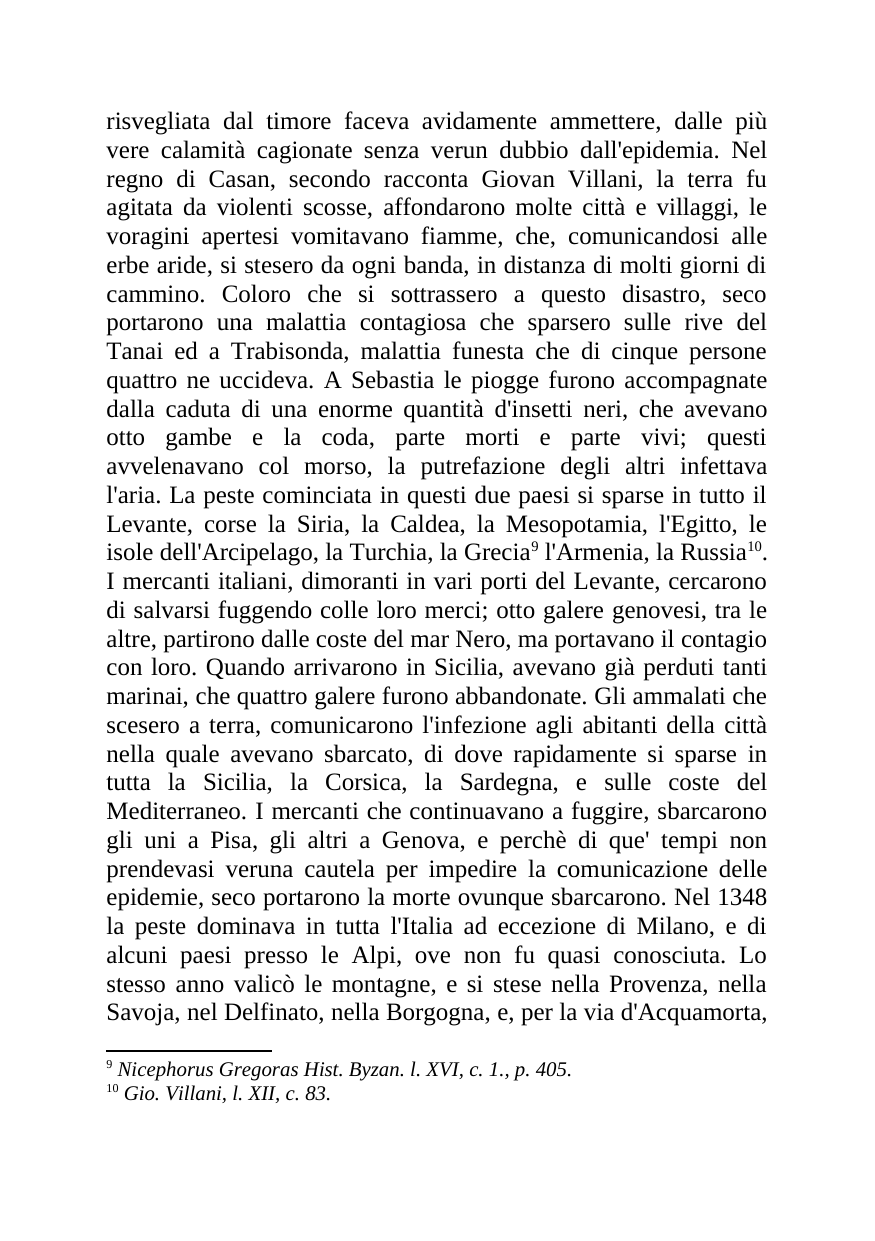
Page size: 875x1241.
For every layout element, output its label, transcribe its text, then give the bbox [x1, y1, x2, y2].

text Nicephorus Gregoras Hist. Byzan. l. XVI, c. 1., p. 405. [106, 1057, 768, 1081]
text Gio. Villani, l. XII, c. 83. [106, 1081, 768, 1105]
text risvegliata dal timore faceva avidamente ammettere, dalle più vere calamità cagionate senza verun dubbio dall'epidemia. Nel regno di Casan, secondo racconta Giovan Villani, la terra fu agitata da violenti scosse, affondarono molte città e villaggi, le voragini apertesi vomitavano fiamme, che, comunicandosi alle erbe aride, si stesero da ogni banda, in distanza di molti giorni di cammino. Coloro che si sottrassero a questo disastro, seco portarono una malattia contagiosa che sparsero sulle rive del Tanai ed a Trabisonda, malattia funesta che di cinque persone quattro ne uccideva. A Sebastia le piogge furono accompagnate dalla caduta di una enorme quantità d'insetti neri, che avevano otto gambe e la coda, parte morti e parte vivi; questi avvelenavano col morso, la putrefazione degli altri infettava l'aria. La peste cominciata in questi due paesi si sparse in tutto il Levante, corse la Siria, la Caldea, la Mesopotamia, l'Egitto, le isole dell'Arcipelago, la Turchia, la Grecia l'Armenia, la Russia. I mercanti italiani, dimoranti in vari porti del Levante, cercarono di salvarsi fuggendo colle loro merci; otto galere genovesi, tra le altre, partirono dalle coste del mar Nero, ma portavano il contagio con loro. Quando arrivarono in Sicilia, avevano già perduti tanti marinai, che quattro galere furono abbandonate. Gli ammalati che scesero a terra, comunicarono l'infezione agli abitanti della città nella quale avevano sbarcato, di dove rapidamente si sparse in tutta la Sicilia, la Corsica, la Sardegna, e sulle coste del Mediterraneo. I mercanti che continuavano a fuggire, sbarcarono gli uni a Pisa, gli altri a Genova, e perchè di que' tempi non prendevasi veruna cautela per impedire la comunicazione delle epidemie, seco portarono la morte ovunque sbarcarono. Nel 1348 la peste dominava in tutta l'Italia ad eccezione di Milano, e di alcuni paesi presso le Alpi, ove non fu quasi conosciuta. Lo stesso anno valicò le montagne, e si stese nella Provenza, nella Savoja, nel Delfinato, nella Borgogna, e, per la via d'Acquamorta, [106, 106, 768, 1026]
